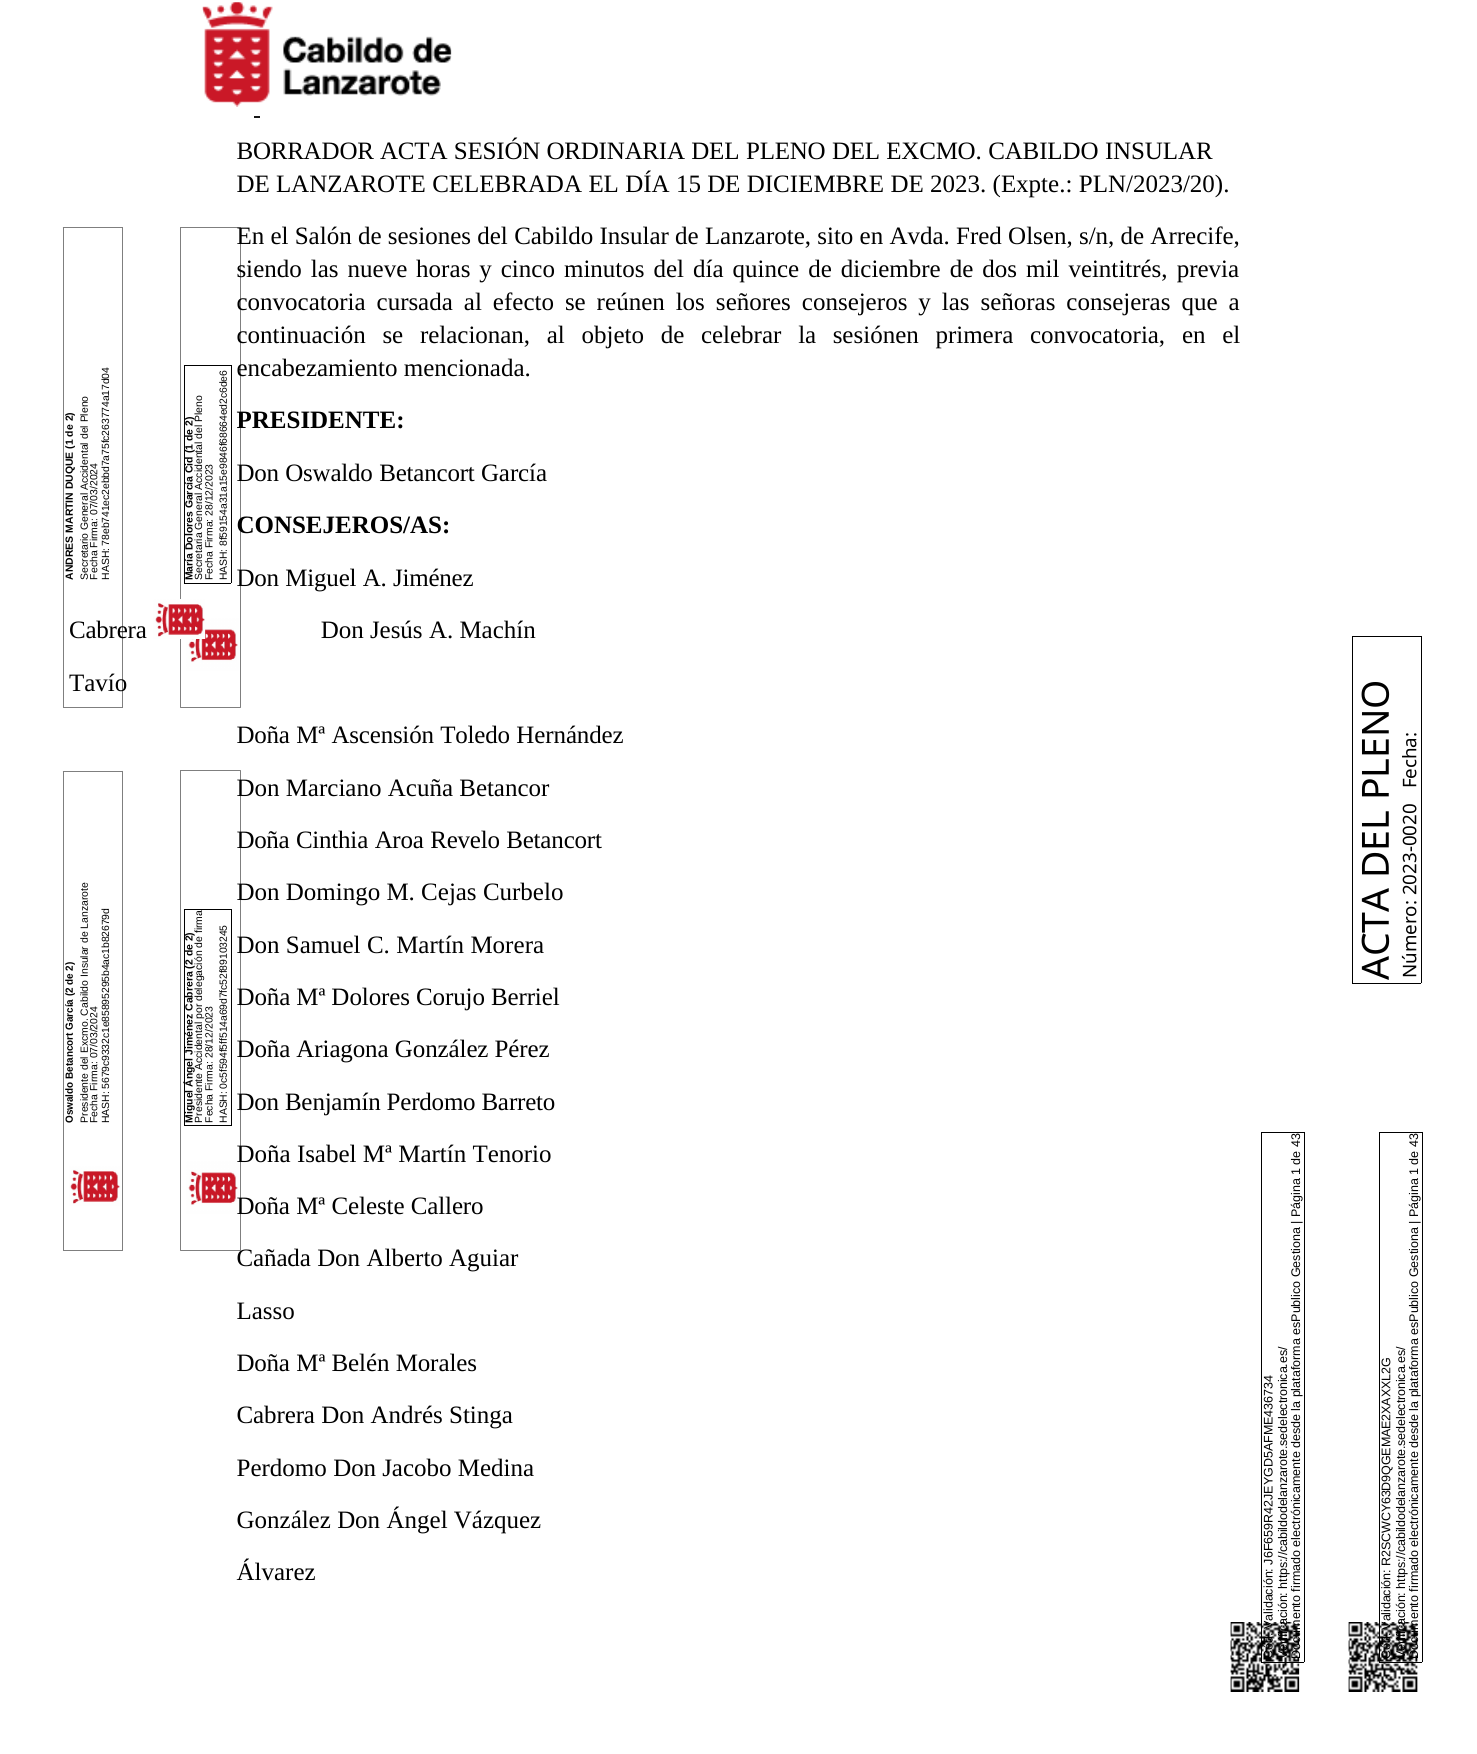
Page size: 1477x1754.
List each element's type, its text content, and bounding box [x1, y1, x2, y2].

picture [1348, 1622, 1418, 1692]
text Doña Mª Belén Morales Cabrera Don Andrés Stinga Perdomo Don Jacobo Medina González Don Ángel Vázquez Álvarez [236, 1348, 557, 1586]
text En el Salón de sesiones del Cabildo Insular de Lanzarote, sito en Avda. Fred Olsen, s/n, de Arrecife, siendo las nueve horas y cinco minutos del día quince de diciembre de dos mil veintitrés, previa convocatoria cursada al efecto se reúnen los señores consejeros y las señoras consejeras que a continuación se relacionan, al objeto de celebrar la sesiónen primera convocatoria, en el encabezamiento mencionada. [236, 221, 1240, 382]
text HASH: 5679c9332c1e85895295b4ac1b82679d [100, 898, 111, 1250]
text Verificación: https://cabildodelanzarote.sedelectronica.es/ [1394, 1134, 1407, 1662]
text ACTA DEL PLENO [1353, 638, 1396, 983]
picture [75, 1166, 100, 1206]
picture [153, 599, 206, 639]
text Documento firmado electrónicamente desde la plataforma esPublico Gestiona | Página 1 de 43 [1407, 1134, 1420, 1662]
text Doña Cinthia Aroa Revelo Betancort Don Domingo M. Cejas Curbelo Don Samuel C. Martín Morera [236, 825, 604, 958]
text María Dolores García Cid (1 de 2) Secretaria General Accidental del Pleno Fecha Firma: 28/12/2023 [185, 367, 214, 544]
text ANDRES MARTIN DUQUE (1 de 2) [64, 355, 75, 707]
subtitle PRESIDENTE: [236, 406, 1428, 434]
text Don Miguel A. Jiménez Cabrera Don Jesús A. Machín Tavío [69, 544, 553, 702]
text BORRADOR ACTA SESIÓN ORDINARIA DEL PLENO DEL EXCMO. CABILDO INSULAR DE LANZAROTE CELEBRADA EL DÍA 15 DE DICIEMBRE DE 2023. (Expte.: PLN/2023/20). [236, 136, 1248, 198]
subtitle CONSEJEROS/AS: [236, 511, 1428, 539]
text Cód. Validación: J6F659R42JEYGD5AFME436734 [1262, 1134, 1274, 1662]
picture [111, 1166, 121, 1206]
text Secretario General Accidental del Pleno Fecha Firma: 07/03/2024 [79, 355, 99, 539]
text HASH: 8f59154a31a15e9846f68664ed2c6de6 [218, 367, 228, 544]
text Doña Mª Dolores Corujo Berriel Doña Ariagona González Pérez Don Benjamín Perdomo Barreto Doña Isabel Mª Martín Tenorio Doña Mª Celeste Callero Cañada Don Alberto Aguiar Lasso [236, 982, 561, 1324]
picture [1230, 1622, 1300, 1692]
text Cód. Validación: R2SCWCY63D9QGEMAE2XAXXL2G [1380, 1134, 1392, 1662]
text Documento firmado electrónicamente desde la plataforma esPublico Gestiona | Página 1 de 43 [1289, 1134, 1302, 1662]
text Don Oswaldo Betancort García [236, 458, 1428, 487]
picture [202, 2, 452, 107]
picture [186, 1161, 236, 1214]
text Verificación: https://cabildodelanzarote.sedelectronica.es/ [1276, 1134, 1289, 1662]
text Doña Mª Ascensión Toledo Hernández Don Marciano Acuña Betancor [236, 721, 642, 802]
text HASH: 78eb741ec2ebbd7a75fc263774a17d04 [100, 355, 111, 544]
text Presidente del Excmo. Cabildo Insular de Lanzarote Fecha Firma: 07/03/2024 [79, 898, 99, 1160]
text Miguel Ángel Jiménez Cabrera (2 de 2) Presidente Accidental por delegación de firma Fecha Firma: 28/12/2023 [185, 912, 214, 1125]
text HASH: 0c5f594f5ff514a69d7fc52f89103245 [218, 912, 228, 1125]
text Número: 2023-0020 Fecha: 07/03/2024 [1398, 640, 1421, 983]
text Oswaldo Betancort García (2 de 2) [64, 898, 75, 1250]
